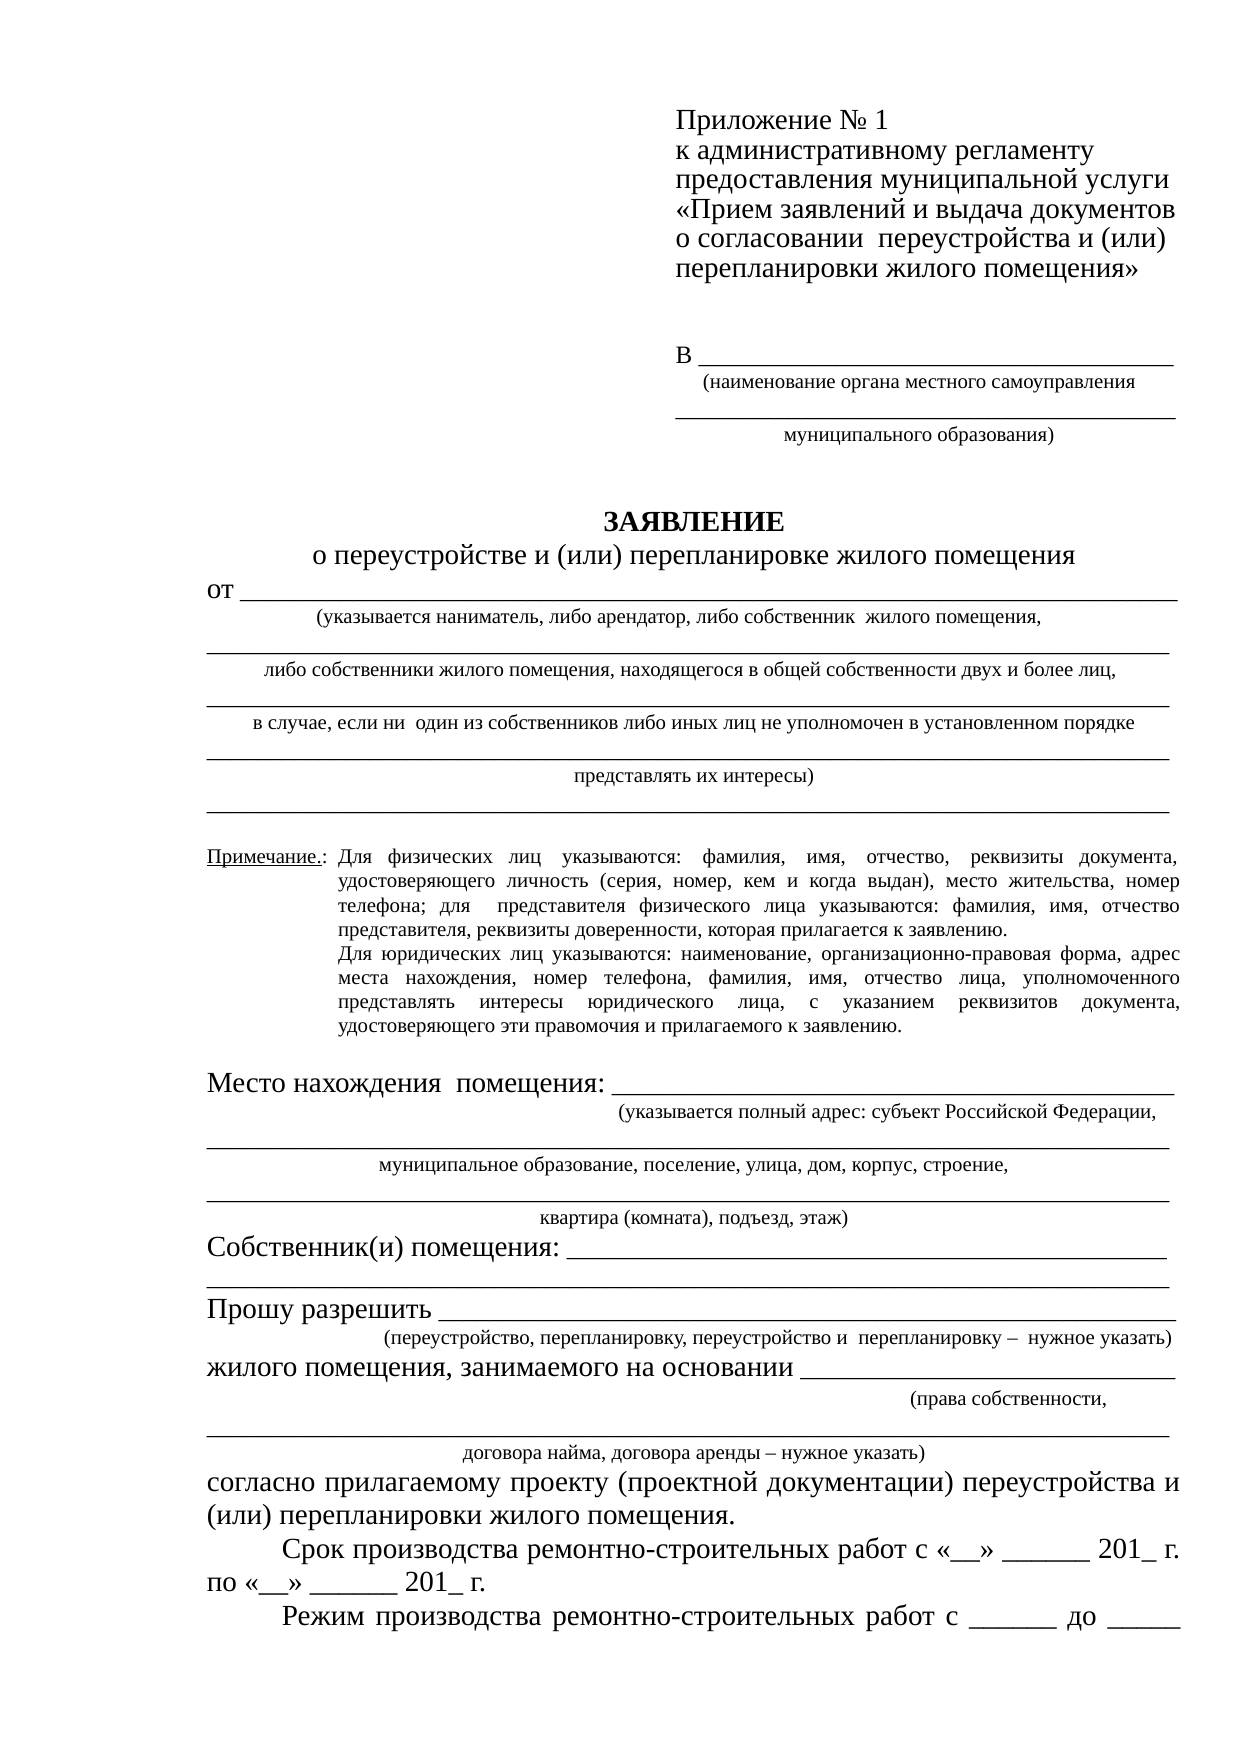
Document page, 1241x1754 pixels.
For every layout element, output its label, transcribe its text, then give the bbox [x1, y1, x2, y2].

text В ______________________________________ [657, 341, 1181, 369]
text _____________________________________________________________________________ [207, 1411, 1181, 1440]
text _____________________________________________________________________________ [207, 1176, 1181, 1205]
text либо собственники жилого помещения, находящегося в общей собственности двух и более лиц, [207, 657, 1181, 681]
text (права собственности, [207, 1382, 1181, 1411]
text Прошу разрешить ___________________________________________________________ [207, 1291, 1181, 1325]
text в случае, если ни один из собственников либо иных лиц не уполномочен в установленном порядке [207, 710, 1181, 734]
text представлять их интересы) [207, 763, 1181, 787]
text от ___________________________________________________________________________ [207, 571, 1181, 604]
text перепланировки жилого помещения» [207, 254, 1181, 283]
text Срок производства ремонтно-строительных работ с «__» ______ 201_ г. по «__» ______ 201_ г. [207, 1531, 1181, 1598]
text о согласовании переустройства и (или) [207, 224, 1181, 254]
text (переустройство, перепланировку, переустройство и перепланировку – нужное указать) [207, 1325, 1181, 1349]
text _____________________________________________________________________________ [207, 681, 1181, 710]
text «Прием заявлений и выдача документов [207, 195, 1181, 224]
text _____________________________________________________________________________ [207, 1123, 1181, 1152]
text Режим производства ремонтно-строительных работ с ______ до _____ [207, 1598, 1181, 1632]
text Место нахождения помещения: _____________________________________________ [207, 1066, 1181, 1099]
text удостоверяющего личность (серия, номер, кем и когда выдан), место жительства, номер телефона; для представителя физического лица указываются: фамилия, имя, отчество представителя, реквизиты доверенности, которая прилагается к заявлению. [338, 868, 1181, 941]
text _____________________________________________________________________________ [207, 787, 1181, 816]
text Собственник(и) помещения: ________________________________________________ [207, 1229, 1181, 1262]
text предоставления муниципальной услуги [207, 165, 1181, 195]
text (указывается наниматель, либо арендатор, либо собственник жилого помещения, _____________________________________________________________________________ [207, 604, 1181, 657]
text Примечание.: Для физических лиц указываются: фамилия, имя, отчество, реквизиты документа, [207, 844, 1181, 868]
text к административному регламенту [207, 136, 1181, 165]
text (наименование органа местного самоуправления [657, 369, 1181, 393]
text Заявление о переустройстве и (или) перепланировке жилого помещения [207, 504, 1181, 571]
text Для юридических лиц указываются: наименование, организационно-правовая форма, адрес места нахождения, номер телефона, фамилия, имя, отчество лица, уполномоченного представлять интересы юридического лица, с указанием реквизитов документа, удостоверяющего эти правомочия и прилагаемого к заявлению. [338, 941, 1181, 1037]
text жилого помещения, занимаемого на основании ______________________________ [207, 1349, 1181, 1382]
text Приложение № 1 [207, 106, 1181, 136]
text квартира (комната), подъезд, этаж) [207, 1205, 1181, 1229]
text (указывается полный адрес: субъект Российской Федерации, [207, 1099, 1181, 1123]
text муниципального образования) [657, 422, 1181, 446]
text муниципальное образование, поселение, улица, дом, корпус, строение, [207, 1152, 1181, 1176]
text согласно прилагаемому проекту (проектной документации) переустройства и (или) перепланировки жилого помещения. [207, 1464, 1181, 1531]
text _____________________________________________________________________________ [207, 1262, 1181, 1291]
text _____________________________________________________________________________ [207, 734, 1181, 763]
text договора найма, договора аренды – нужное указать) [207, 1440, 1181, 1464]
text ________________________________________ [657, 393, 1181, 422]
